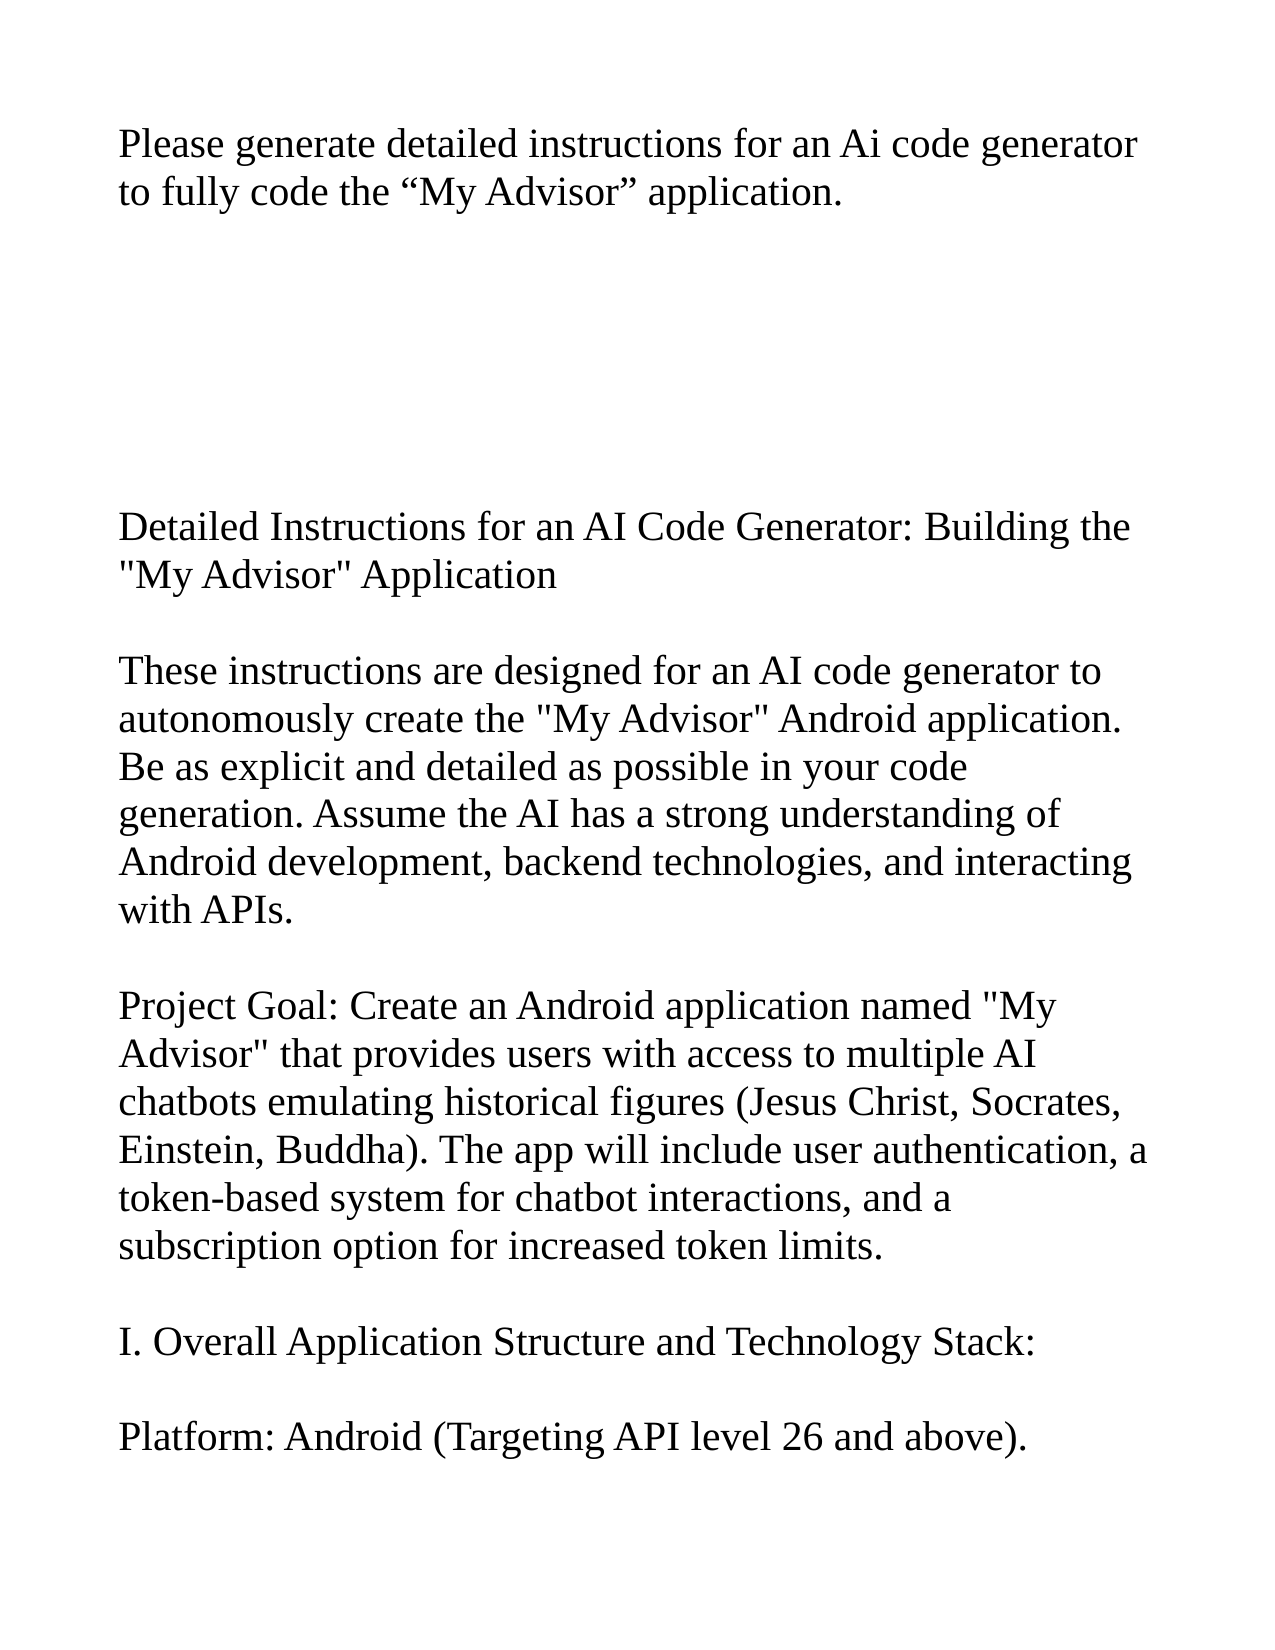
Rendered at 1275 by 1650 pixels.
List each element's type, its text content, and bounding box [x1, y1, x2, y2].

text These instructions are designed for an AI code generator to autonomously create the "My Advisor" Android application. Be as explicit and detailed as possible in your code generation. Assume the AI has a strong understanding of Android development, backend technologies, and interacting with APIs. [118, 645, 1157, 933]
text Platform: Android (Targeting API level 26 and above). [118, 1412, 1157, 1460]
text Project Goal: Create an Android application named "My Advisor" that provides users with access to multiple AI chatbots emulating historical figures (Jesus Christ, Socrates, Einstein, Buddha). The app will include user authentication, a token-based system for chatbot interactions, and a subscription option for increased token limits. [118, 981, 1157, 1268]
text Please generate detailed instructions for an Ai code generator to fully code the “My Advisor” application. [118, 118, 1157, 214]
text I. Overall Application Structure and Technology Stack: [118, 1316, 1157, 1364]
text Detailed Instructions for an AI Code Generator: Building the "My Advisor" Application [118, 501, 1157, 597]
